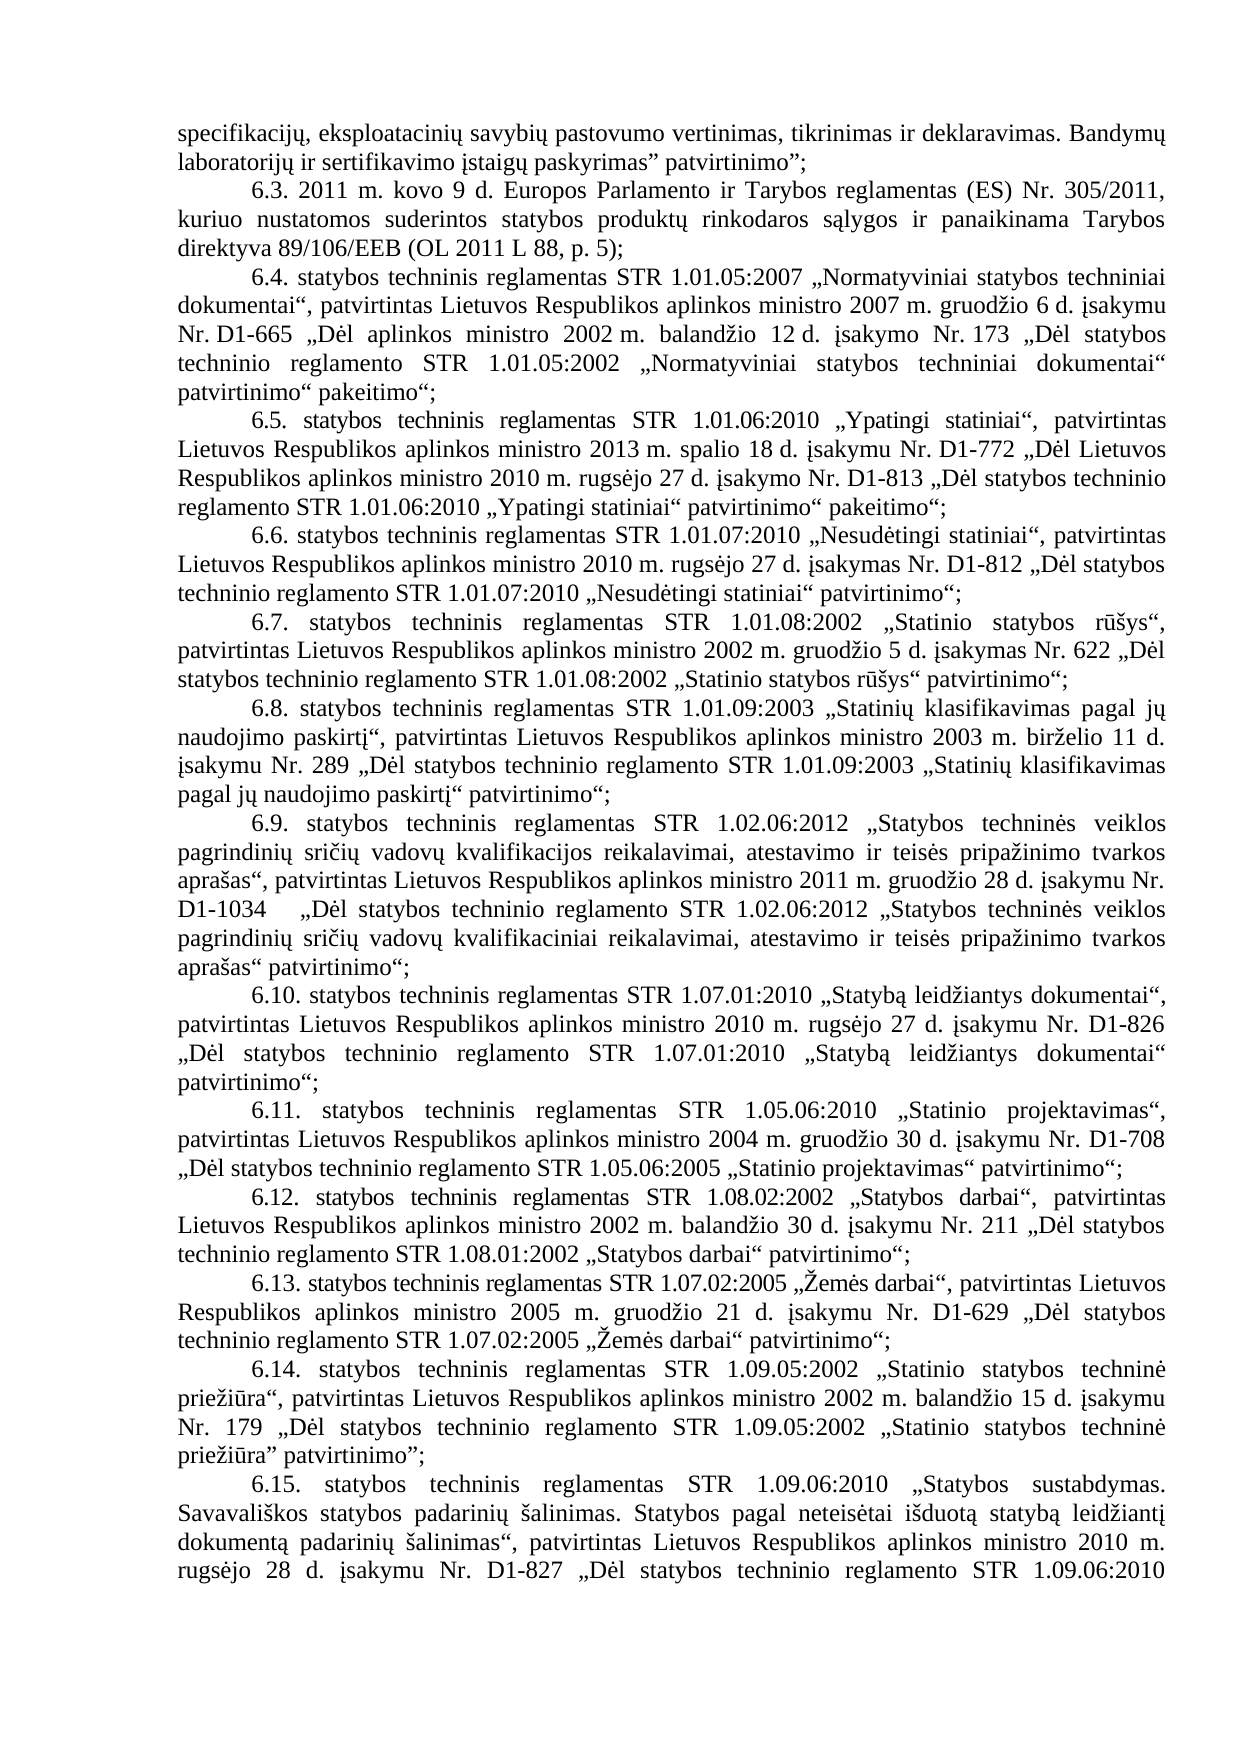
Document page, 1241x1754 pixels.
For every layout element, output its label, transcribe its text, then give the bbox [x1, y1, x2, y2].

text 6.6. statybos techninis reglamentas STR 1.01.07:2010 „Nesudėtingi statiniai“, patvirtintas Lietuvos Respublikos aplinkos ministro 2010 m. rugsėjo 27 d. įsakymas Nr. D1-812 „Dėl statybos techninio reglamento STR 1.01.07:2010 „Nesudėtingi statiniai“ patvirtinimo“; [177, 521, 1166, 607]
text 6.3. 2011 m. kovo 9 d. Europos Parlamento ir Tarybos reglamentas (ES) Nr. 305/2011, kuriuo nustatomos suderintos statybos produktų rinkodaros sąlygos ir panaikinama Tarybos direktyva 89/106/EEB (OL 2011 L 88, p. 5); [177, 176, 1166, 262]
text specifikacijų, eksploatacinių savybių pastovumo vertinimas, tikrinimas ir deklaravimas. Bandymų laboratorijų ir sertifikavimo įstaigų paskyrimas” patvirtinimo”; [177, 118, 1166, 176]
text 6.13. statybos techninis reglamentas STR 1.07.02:2005 „Žemės darbai“, patvirtintas Lietuvos Respublikos aplinkos ministro 2005 m. gruodžio 21 d. įsakymu Nr. D1-629 „Dėl statybos techninio reglamento STR 1.07.02:2005 „Žemės darbai“ patvirtinimo“; [177, 1268, 1166, 1354]
text 6.15. statybos techninis reglamentas STR 1.09.06:2010 „Statybos sustabdymas. Savavališkos statybos padarinių šalinimas. Statybos pagal neteisėtai išduotą statybą leidžiantį dokumentą padarinių šalinimas“, patvirtintas Lietuvos Respublikos aplinkos ministro 2010 m. rugsėjo 28 d. įsakymu Nr. D1-827 „Dėl statybos techninio reglamento STR 1.09.06:2010 [177, 1469, 1166, 1584]
text 6.9. statybos techninis reglamentas STR 1.02.06:2012 „Statybos techninės veiklos pagrindinių sričių vadovų kvalifikacijos reikalavimai, atestavimo ir teisės pripažinimo tvarkos aprašas“, patvirtintas Lietuvos Respublikos aplinkos ministro 2011 m. gruodžio 28 d. įsakymu Nr. D1-1034 „Dėl statybos techninio reglamento STR 1.02.06:2012 „Statybos techninės veiklos pagrindinių sričių vadovų kvalifikaciniai reikalavimai, atestavimo ir teisės pripažinimo tvarkos aprašas“ patvirtinimo“; [177, 808, 1166, 981]
text 6.5. statybos techninis reglamentas STR 1.01.06:2010 „Ypatingi statiniai“, patvirtintas Lietuvos Respublikos aplinkos ministro 2013 m. spalio 18 d. įsakymu Nr. D1-772 „Dėl Lietuvos Respublikos aplinkos ministro 2010 m. rugsėjo 27 d. įsakymo Nr. D1-813 „Dėl statybos techninio reglamento STR 1.01.06:2010 „Ypatingi statiniai“ patvirtinimo“ pakeitimo“; [177, 406, 1166, 521]
text 6.8. statybos techninis reglamentas STR 1.01.09:2003 „Statinių klasifikavimas pagal jų naudojimo paskirtį“, patvirtintas Lietuvos Respublikos aplinkos ministro 2003 m. birželio 11 d. įsakymu Nr. 289 „Dėl statybos techninio reglamento STR 1.01.09:2003 „Statinių klasifikavimas pagal jų naudojimo paskirtį“ patvirtinimo“; [177, 693, 1166, 808]
text 6.11. statybos techninis reglamentas STR 1.05.06:2010 „Statinio projektavimas“, patvirtintas Lietuvos Respublikos aplinkos ministro 2004 m. gruodžio 30 d. įsakymu Nr. D1-708 „Dėl statybos techninio reglamento STR 1.05.06:2005 „Statinio projektavimas“ patvirtinimo“; [177, 1096, 1166, 1182]
text 6.12. statybos techninis reglamentas STR 1.08.02:2002 „Statybos darbai“, patvirtintas Lietuvos Respublikos aplinkos ministro 2002 m. balandžio 30 d. įsakymu Nr. 211 „Dėl statybos techninio reglamento STR 1.08.01:2002 „Statybos darbai“ patvirtinimo“; [177, 1182, 1166, 1268]
text 6.14. statybos techninis reglamentas STR 1.09.05:2002 „Statinio statybos techninė priežiūra“, patvirtintas Lietuvos Respublikos aplinkos ministro 2002 m. balandžio 15 d. įsakymu Nr. 179 „Dėl statybos techninio reglamento STR 1.09.05:2002 „Statinio statybos techninė priežiūra” patvirtinimo”; [177, 1354, 1166, 1469]
text 6.10. statybos techninis reglamentas STR 1.07.01:2010 „Statybą leidžiantys dokumentai“, patvirtintas Lietuvos Respublikos aplinkos ministro 2010 m. rugsėjo 27 d. įsakymu Nr. D1-826 „Dėl statybos techninio reglamento STR 1.07.01:2010 „Statybą leidžiantys dokumentai“ patvirtinimo“; [177, 981, 1166, 1096]
text 6.7. statybos techninis reglamentas STR 1.01.08:2002 „Statinio statybos rūšys“, patvirtintas Lietuvos Respublikos aplinkos ministro 2002 m. gruodžio 5 d. įsakymas Nr. 622 „Dėl statybos techninio reglamento STR 1.01.08:2002 „Statinio statybos rūšys“ patvirtinimo“; [177, 607, 1166, 693]
text 6.4. statybos techninis reglamentas STR 1.01.05:2007 „Normatyviniai statybos techniniai dokumentai“, patvirtintas Lietuvos Respublikos aplinkos ministro 2007 m. gruodžio 6 d. įsakymu Nr. D1-665 „Dėl aplinkos ministro 2002 m. balandžio 12 d. įsakymo Nr. 173 „Dėl statybos techninio reglamento STR 1.01.05:2002 „Normatyviniai statybos techniniai dokumentai“ patvirtinimo“ pakeitimo“; [177, 262, 1166, 406]
